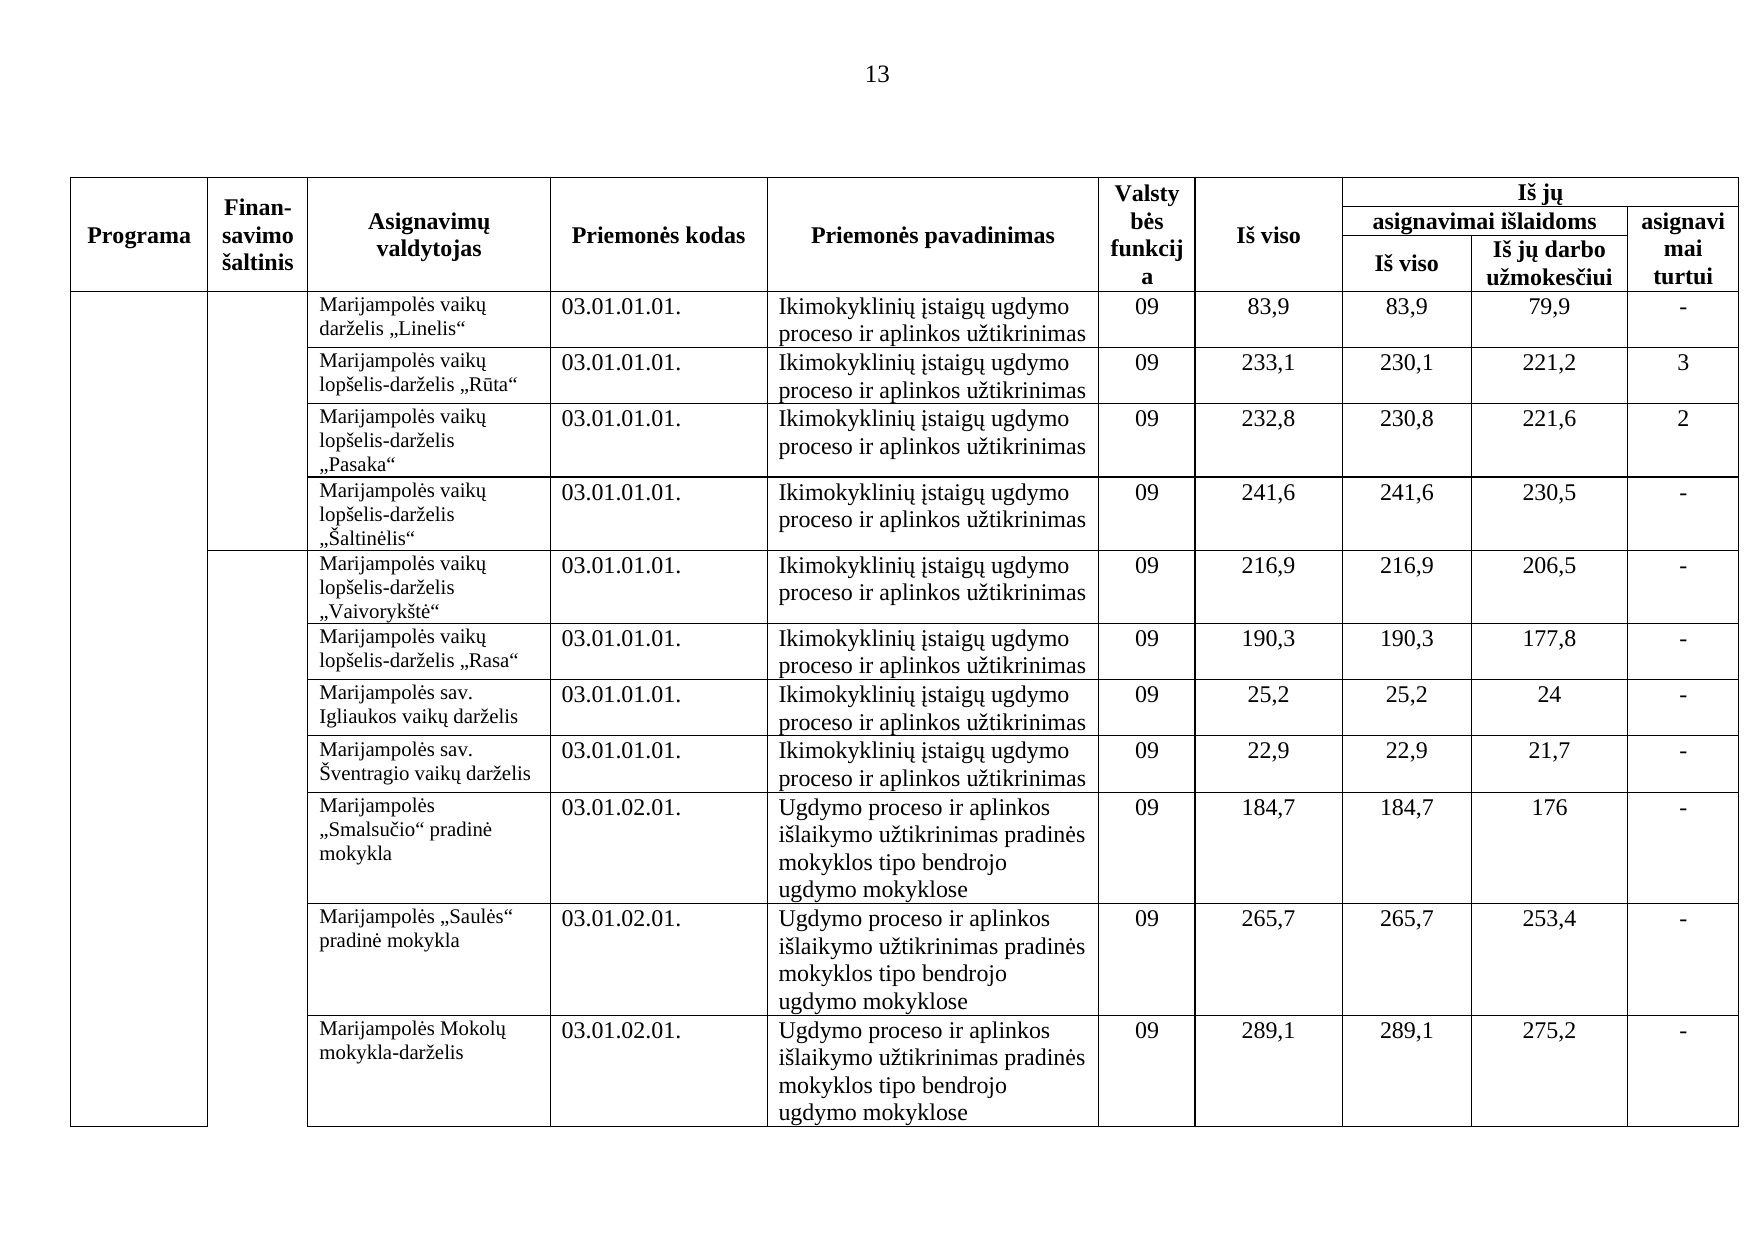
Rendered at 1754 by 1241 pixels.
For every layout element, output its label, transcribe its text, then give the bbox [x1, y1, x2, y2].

table_cell [71, 792, 207, 903]
table_cell - [1628, 478, 1738, 550]
table_cell Marijampolės sav. Šventragio vaikų darželis [308, 736, 550, 792]
table_cell 22,9 [1343, 736, 1471, 792]
table_cell 3 [1628, 348, 1738, 403]
table_cell 190,3 [1343, 624, 1471, 679]
table_cell 230,8 [1343, 404, 1471, 476]
table_cell 09 [1099, 904, 1194, 1014]
table_cell Marijampolės vaikų lopšelis-darželis „Rūta“ [308, 348, 550, 403]
table_cell 03.01.02.01. [551, 1016, 767, 1126]
table_cell 253,4 [1472, 904, 1627, 1014]
table_cell 09 [1099, 348, 1194, 403]
table_cell - [1628, 624, 1738, 679]
table_cell 03.01.01.01. [551, 680, 767, 735]
table_cell Iš viso [1343, 236, 1471, 291]
table_cell - [1628, 1016, 1738, 1126]
table_cell 241,6 [1343, 478, 1471, 550]
table_cell - [1628, 904, 1738, 1014]
table_cell Ikimokyklinių įstaigų ugdymo proceso ir aplinkos užtikrinimas [768, 478, 1098, 550]
table_header Priemonės kodas [551, 178, 767, 291]
table_cell Marijampolės „Saulės“ pradinė mokykla [308, 904, 550, 1014]
table_cell 275,2 [1472, 1016, 1627, 1126]
table_cell - [1628, 680, 1738, 735]
table_header Priemonės pavadinimas [768, 178, 1098, 291]
table_cell Ugdymo proceso ir aplinkos išlaikymo užtikrinimas pradinės mokyklos tipo bendrojo ugdymo mokyklose [768, 793, 1098, 903]
table_cell Ugdymo proceso ir aplinkos išlaikymo užtikrinimas pradinės mokyklos tipo bendrojo ugdymo mokyklose [768, 1016, 1098, 1126]
table_cell [208, 551, 307, 1126]
table_cell asignavimai turtui įsigyti [1628, 207, 1738, 291]
table_cell 09 [1099, 1016, 1194, 1126]
table_cell - [1628, 793, 1738, 903]
table_header Iš viso [1196, 178, 1342, 291]
table_cell 184,7 [1196, 793, 1342, 903]
table_cell 21,7 [1472, 736, 1627, 792]
table_cell 289,1 [1343, 1016, 1471, 1126]
table_cell 216,9 [1196, 551, 1342, 623]
table_header Programa [71, 178, 207, 291]
table_cell 03.01.01.01. [551, 624, 767, 679]
table_cell 09 [1099, 478, 1194, 550]
table_cell 09 [1099, 404, 1194, 476]
table_cell Marijampolės vaikų lopšelis-darželis „Rasa“ [308, 624, 550, 679]
table_cell [71, 292, 207, 623]
table_cell - [1628, 292, 1738, 347]
table_cell 03.01.01.01. [551, 292, 767, 347]
table_cell 83,9 [1196, 292, 1342, 347]
table_cell 265,7 [1196, 904, 1342, 1014]
table_cell Ikimokyklinių įstaigų ugdymo proceso ir aplinkos užtikrinimas [768, 404, 1098, 476]
table_cell 265,7 [1343, 904, 1471, 1014]
table_cell 09 [1099, 551, 1194, 623]
table_cell 83,9 [1343, 292, 1471, 347]
table_cell 230,1 [1343, 348, 1471, 403]
table_cell 03.01.01.01. [551, 736, 767, 792]
table_cell Marijampolės vaikų darželis „Linelis“ [308, 292, 550, 347]
table_cell Ikimokyklinių įstaigų ugdymo proceso ir aplinkos užtikrinimas [768, 624, 1098, 679]
table_cell 25,2 [1343, 680, 1471, 735]
table_cell 232,8 [1196, 404, 1342, 476]
table_cell Ikimokyklinių įstaigų ugdymo proceso ir aplinkos užtikrinimas [768, 292, 1098, 347]
table_cell - [1628, 736, 1738, 792]
table_cell Marijampolės vaikų lopšelis-darželis „Pasaka“ [308, 404, 550, 476]
table_cell 177,8 [1472, 624, 1627, 679]
table_cell Marijampolės „Smalsučio“ pradinė mokykla [308, 793, 550, 903]
table_cell 230,5 [1472, 478, 1627, 550]
table_cell 09 [1099, 624, 1194, 679]
table_cell 22,9 [1196, 736, 1342, 792]
table_cell 03.01.01.01. [551, 551, 767, 623]
table_header Finan-savimo šaltinis [208, 178, 307, 291]
table_cell 289,1 [1196, 1016, 1342, 1126]
table_cell Marijampolės sav. Igliaukos vaikų darželis [308, 680, 550, 735]
table_cell 176 [1472, 793, 1627, 903]
table_cell Ikimokyklinių įstaigų ugdymo proceso ir aplinkos užtikrinimas [768, 680, 1098, 735]
table_cell Marijampolės vaikų lopšelis-darželis „Vaivorykštė“ [308, 551, 550, 623]
table_cell [71, 679, 207, 735]
table_header Iš jų [1343, 178, 1738, 206]
table_cell [71, 903, 207, 1126]
table_cell 216,9 [1343, 551, 1471, 623]
table_cell - [1628, 551, 1738, 623]
table_cell Ikimokyklinių įstaigų ugdymo proceso ir aplinkos užtikrinimas [768, 736, 1098, 792]
table_cell [71, 735, 207, 792]
table_cell 03.01.02.01. [551, 904, 767, 1014]
table_cell Iš jų darbo užmokesčiui [1472, 236, 1627, 291]
table_cell 206,5 [1472, 551, 1627, 623]
table_cell [208, 292, 307, 550]
table_cell Marijampolės vaikų lopšelis-darželis „Šaltinėlis“ [308, 478, 550, 550]
table_cell 09 [1099, 793, 1194, 903]
table_cell 09 [1099, 292, 1194, 347]
table_cell Ikimokyklinių įstaigų ugdymo proceso ir aplinkos užtikrinimas [768, 551, 1098, 623]
table_cell 221,6 [1472, 404, 1627, 476]
table_cell Ugdymo proceso ir aplinkos išlaikymo užtikrinimas pradinės mokyklos tipo bendrojo ugdymo mokyklose [768, 904, 1098, 1014]
table_cell 09 [1099, 736, 1194, 792]
table_cell 233,1 [1196, 348, 1342, 403]
table_cell 09 [1099, 680, 1194, 735]
table_cell 184,7 [1343, 793, 1471, 903]
table_cell [71, 623, 207, 679]
table_cell 24 [1472, 680, 1627, 735]
table_cell 221,2 [1472, 348, 1627, 403]
table_cell 241,6 [1196, 478, 1342, 550]
table_cell 03.01.01.01. [551, 404, 767, 476]
table_cell asignavimai išlaidoms [1343, 207, 1627, 234]
table_cell 25,2 [1196, 680, 1342, 735]
table_cell 79,9 [1472, 292, 1627, 347]
table_header Valstybės funkcija [1099, 178, 1194, 291]
table_cell 03.01.01.01. [551, 348, 767, 403]
table_header Asignavimų valdytojas [308, 178, 550, 291]
table_cell Marijampolės Mokolų mokykla-darželis [308, 1016, 550, 1126]
table_cell 03.01.01.01. [551, 478, 767, 550]
table_cell 2 [1628, 404, 1738, 476]
table_cell Ikimokyklinių įstaigų ugdymo proceso ir aplinkos užtikrinimas [768, 348, 1098, 403]
table_cell 03.01.02.01. [551, 793, 767, 903]
table_cell 190,3 [1196, 624, 1342, 679]
